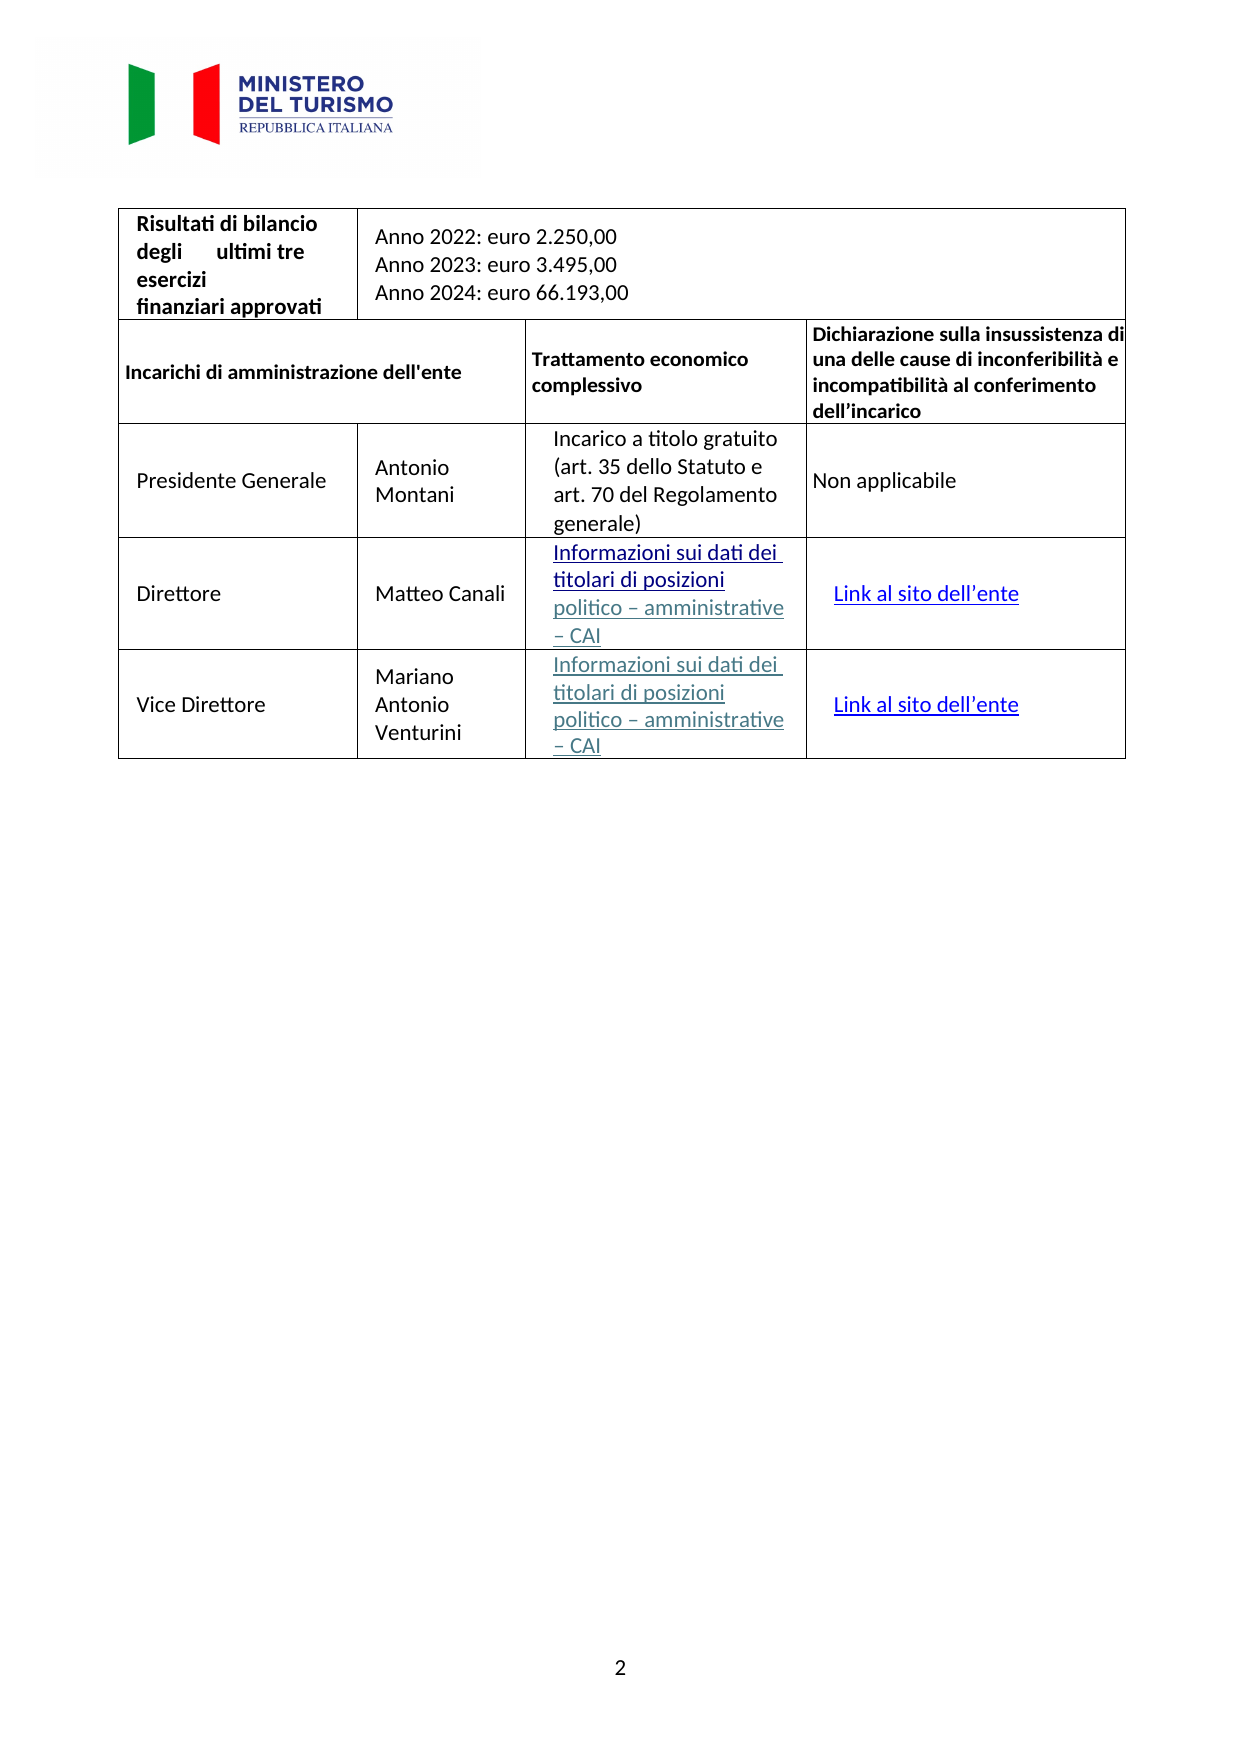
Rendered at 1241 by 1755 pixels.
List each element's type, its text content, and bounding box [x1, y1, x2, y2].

table_cell Informazioni sui dati dei titolari di posizioni politico – amministrative – CAI [526, 538, 806, 649]
table_cell Dichiarazione sulla insussistenza di una delle cause di inconferibilità e incompatibilità al conferimento dell’incarico [807, 320, 1125, 423]
table_cell Non applicabile [807, 424, 1125, 537]
table_cell Link al sito dell’ente [807, 538, 1125, 649]
table_cell Presidente Generale [119, 424, 357, 537]
table_cell Antonio Montani [358, 424, 525, 537]
table_cell Direttore [119, 538, 357, 649]
table_cell Matteo Canali [358, 538, 525, 649]
table_cell Anno 2022: euro 2.250,00 Anno 2023: euro 3.495,00 Anno 2024: euro 66.193,00 [358, 209, 1125, 319]
table_cell Risultati di bilancio degli ultimi tre esercizi finanziari approvati [119, 209, 357, 319]
table_cell Vice Direttore [119, 650, 357, 758]
table_cell Informazioni sui dati dei titolari di posizioni politico – amministrative – CAI [526, 650, 806, 758]
table_cell Incarichi di amministrazione dell'ente [119, 320, 525, 423]
table_cell Trattamento economico complessivo [526, 320, 806, 423]
table_cell Link al sito dell’ente [807, 650, 1125, 758]
table_cell Mariano Antonio Venturini [358, 650, 525, 758]
table_cell Incarico a titolo gratuito (art. 35 dello Statuto e art. 70 del Regolamento generale) [526, 424, 806, 537]
